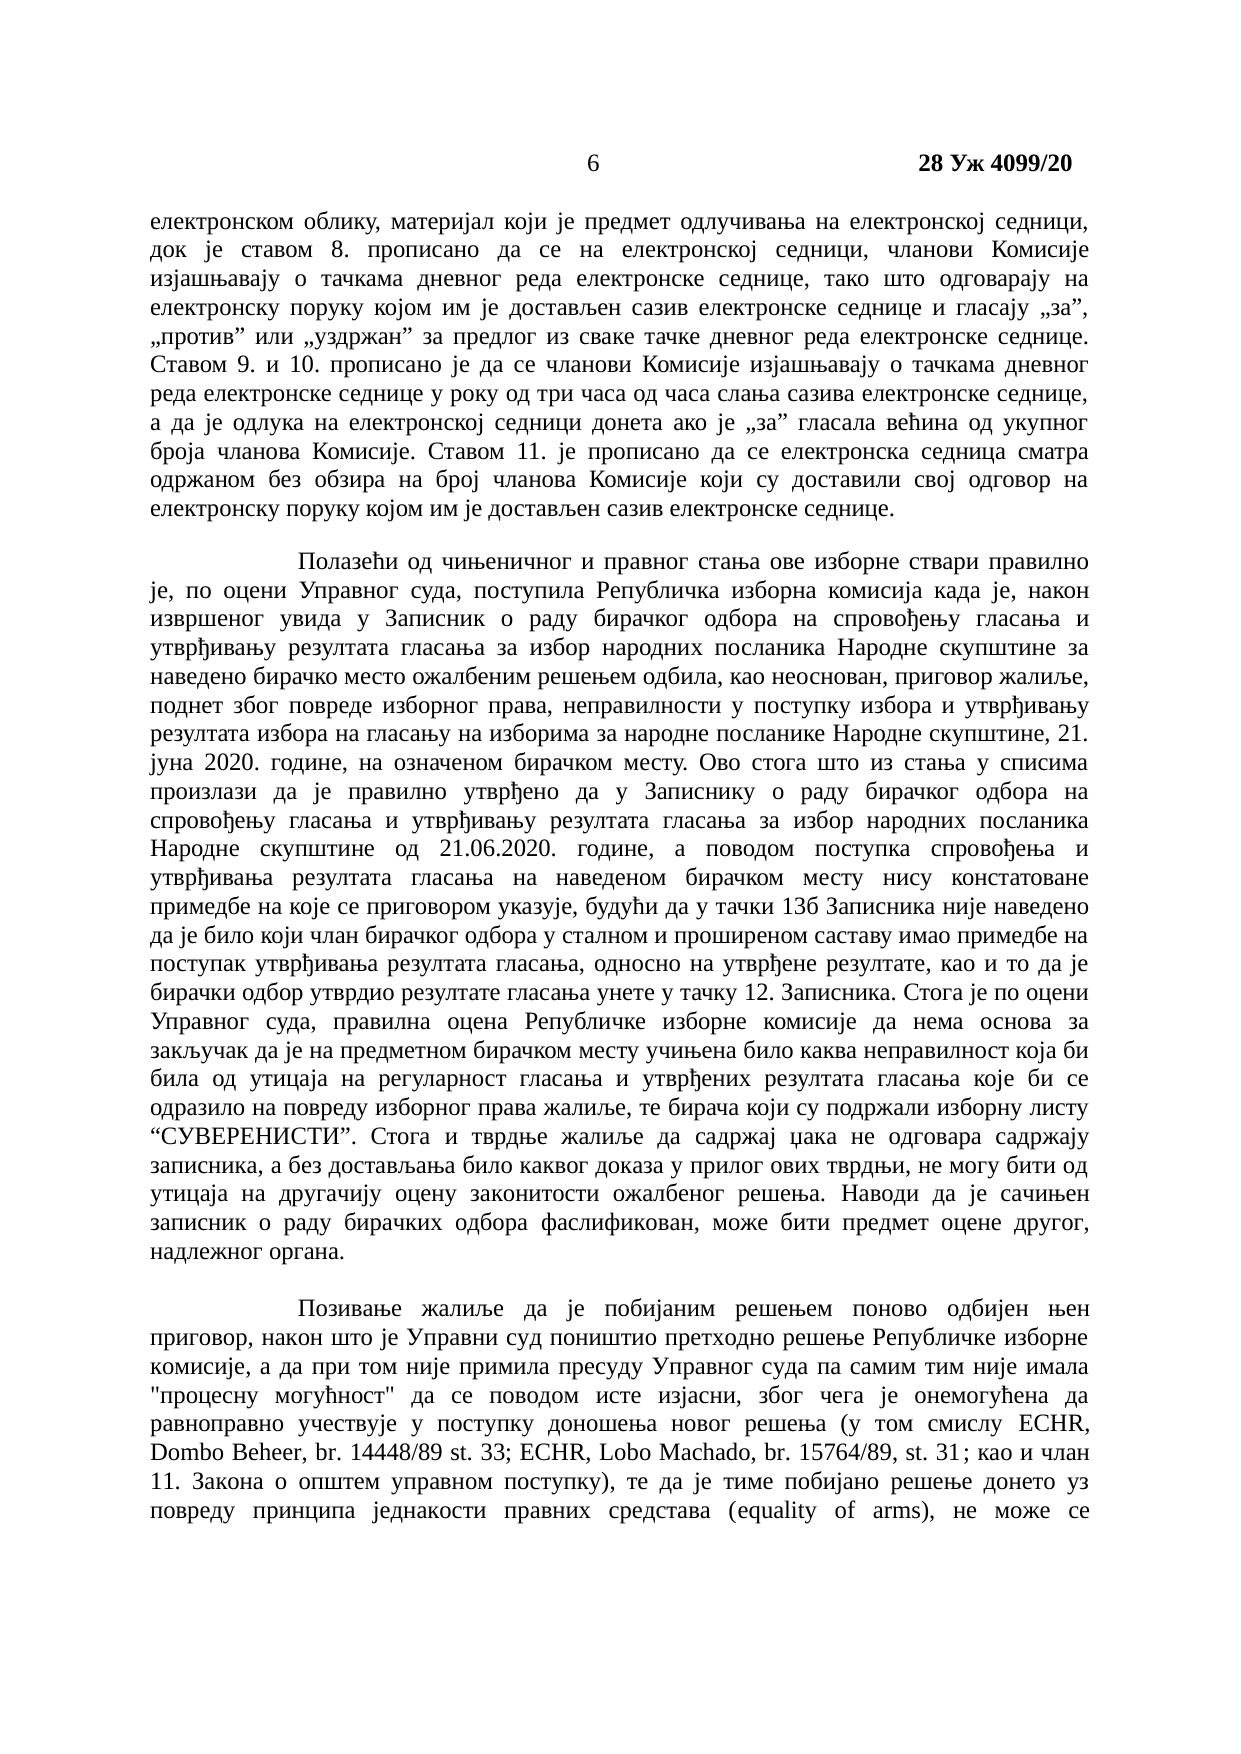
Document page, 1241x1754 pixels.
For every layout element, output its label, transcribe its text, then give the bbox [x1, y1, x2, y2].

text Позивање жалиље да је побијаним решењем поново одбијен њен приговор, након што је Управни суд поништио претходно решење Републичке изборне комисије, а да при том није примила пресуду Управног суда па самим тим није имала "процесну могућност" да се поводом исте изјасни, због чега је онемогућена да равноправно учествује у поступку доношења новог решења (у том смислу ECHR, Dombo Beheer, br. 14448/89 st. 33; ECHR, Lobo Machado, br. 15764/89, st. 31; као и члан 11. Закона о општем управном поступку), те да је тиме побијано решење донето уз повреду принципа једнакости правних средстава (equality of arms), не може се [150, 1293, 1090, 1523]
text електронском облику, материјал који је предмет одлучивања на електронској седници, док је ставом 8. прописано да се на електронској седници, чланови Комисије изјашњавају о тачкама дневног реда електронске седнице, тако што одговарају на електронску поруку којом им је достављен сазив електронске седнице и гласају „за”, „против” или „уздржан” за предлог из сваке тачке дневног реда електронске седнице. Ставом 9. и 10. прописано је да се чланови Комисије изјашњавају о тачкама дневног реда електронске седнице у року од три часа од часа слања сазива електронске седнице, а да је одлука на електронској седници донета ако је „за” гласала већина од укупног броја чланова Комисије. Ставом 11. је прописано да се електронска седница сматра одржаном без обзира на број чланова Комисије који су доставили свој одговор на електронску поруку којом им је достављен сазив електронске седнице. [150, 206, 1090, 522]
text Полазећи од чињеничног и правног стања ове изборне ствари правилно је, по оцени Управног суда, поступила Републичка изборна комисија када је, након извршеног увида у Записник о раду бирачког одбора на спровођењу гласања и утврђивању резултата гласања за избор народних посланика Народне скупштине за наведено бирачко место ожалбеним решењем одбила, као неоснован, приговор жалиље, поднет због повреде изборног права, неправилности у поступку избора и утврђивању резултата избора на гласању на изборима за народне посланике Народне скупштине, 21. јуна 2020. године, на означеном бирачком месту. Ово стога што из стања у списима произлази да је правилно утврђено да у Записнику о раду бирачког одбора на спровођењу гласања и утврђивању резултата гласања за избор народних посланика Народне скупштине од 21.06.2020. године, а поводом поступка спровођења и утврђивања резултата гласања на наведеном бирачком месту нису констатоване примедбе на које се приговором указује, будући да у тачки 13б Записника није наведено да је било који члан бирачког одбора у сталном и проширеном саставу имао примедбе на поступак утврђивања резултата гласања, односно на утврђене резултате, као и то да је бирачки одбор утврдио резултате гласања унете у тачку 12. Записника. Стога је по оцени Управног суда, правилна оцена Републичке изборне комисије да нема основа за закључак да је на предметном бирачком месту учињена било каква неправилност која би била од утицаја на регуларност гласања и утврђених резултата гласања које би се одразило на повреду изборног права жалиље, те бирача који су подржали изборну листу “СУВЕРЕНИСТИ”. Стога и тврдње жалиље да садржај џака не одговара садржају записника, а без достављања било каквог доказа у прилог ових тврдњи, не могу бити од утицаја на другачију оцену законитости ожалбеног решења. Наводи да је сачињен записник о раду бирачких одбора фаслификован, може бити предмет оцене другог, надлежног органа. [150, 546, 1090, 1265]
